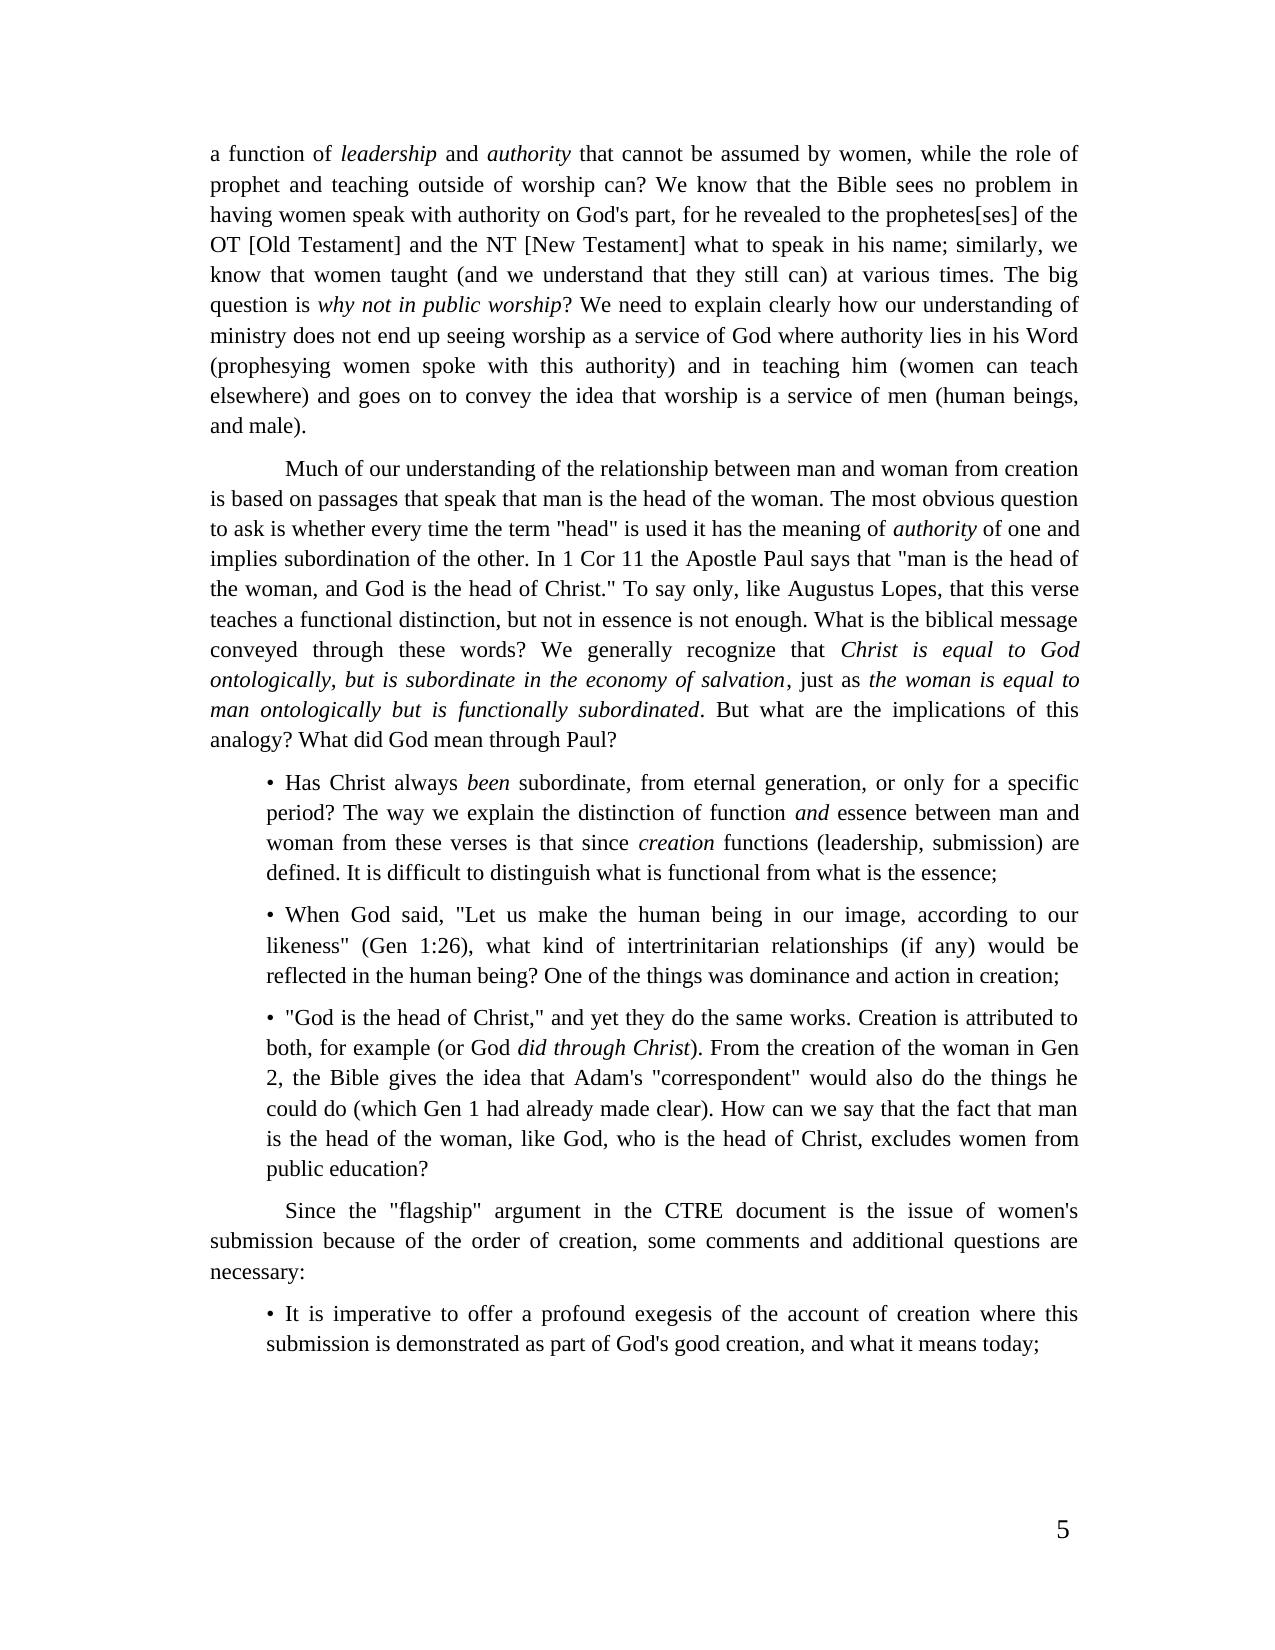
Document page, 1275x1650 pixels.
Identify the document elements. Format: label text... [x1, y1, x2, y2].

text Since the "flagship" argument in the CTRE document is the issue of women's submission because of the order of creation, some comments and additional questions are necessary: [210, 1197, 1080, 1284]
list When God said, "Let us make the human being in our image, according to our likeness" (Gen 1:26), what kind of intertrinitarian relationships (if any) would be reflected in the human being? One of the things was dominance and action in creation; [266, 901, 1080, 988]
list Has Christ always been subordinate, from eternal generation, or only for a specific period? The way we explain the distinction of function and essence between man and woman from these verses is that since creation functions (leadership, submission) are defined. It is difficult to distinguish what is functional from what is the essence; [266, 769, 1080, 886]
list It is imperative to offer a profound exegesis of the account of creation where this submission is demonstrated as part of God's good creation, and what it means today; [266, 1300, 1080, 1356]
text Much of our understanding of the relationship between man and woman from creation is based on passages that speak that man is the head of the woman. The most obvious question to ask is whether every time the term "head" is used it has the meaning of authority of one and implies subordination of the other. In 1 Cor 11 the Apostle Paul says that "man is the head of the woman, and God is the head of Christ." To say only, like Augustus Lopes, that this verse teaches a functional distinction, but not in essence is not enough. What is the biblical message conveyed through these words? We generally recognize that Christ is equal to God ontologically, but is subordinate in the economy of salvation, just as the woman is equal to man ontologically but is functionally subordinated. But what are the implications of this analogy? What did God mean through Paul? [210, 454, 1080, 753]
text a function of leadership and authority that cannot be assumed by women, while the role of prophet and teaching outside of worship can? We know that the Bible sees no problem in having women speak with authority on God's part, for he revealed to the prophetes[ses] of the OT [Old Testament] and the NT [New Testament] what to speak in his name; similarly, we know that women taught (and we understand that they still can) at various times. The big question is why not in public worship? We need to explain clearly how our understanding of ministry does not end up seeing worship as a service of God where authority lies in his Word (prophesying women spoke with this authority) and in teaching him (women can teach elsewhere) and goes on to convey the idea that worship is a service of men (human beings, and male). [210, 141, 1080, 439]
list "God is the head of Christ," and yet they do the same works. Creation is attributed to both, for example (or God did through Christ). From the creation of the woman in Gen 2, the Bible gives the idea that Adam's "correspondent" would also do the things he could do (which Gen 1 had already made clear). How can we say that the fact that man is the head of the woman, like God, who is the head of Christ, excludes women from public education? [266, 1004, 1080, 1181]
